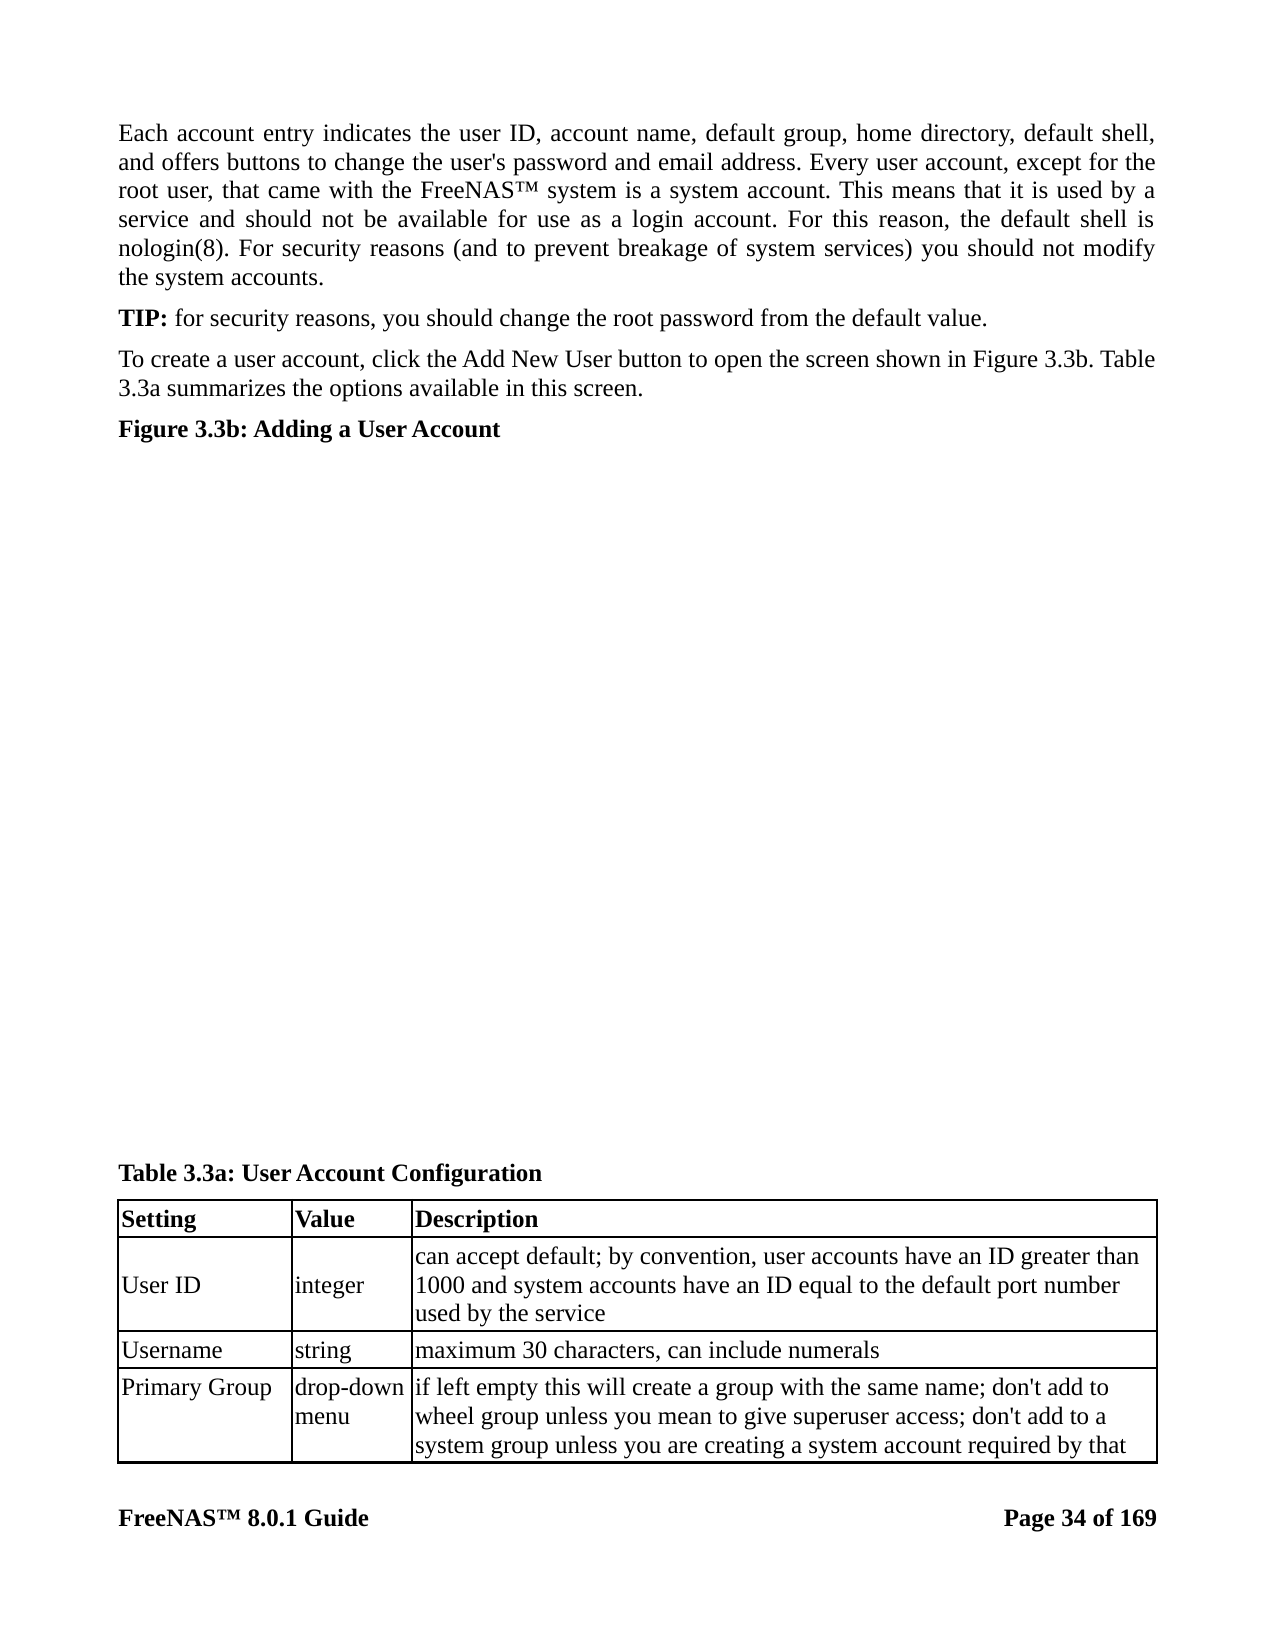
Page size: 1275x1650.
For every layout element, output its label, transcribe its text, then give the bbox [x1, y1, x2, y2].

table_header Value [293, 1201, 411, 1236]
text Table 3.3a: User Account Configuration [118, 1158, 1157, 1186]
table_cell Username [119, 1332, 291, 1367]
table_cell if left empty this will create a group with the same name; don't add to wheel group unless you mean to give superuser access; don't add to a system group unless you are creating a system account required by that [413, 1369, 1156, 1461]
table_cell can accept default; by convention, user accounts have an ID greater than 1000 and system accounts have an ID equal to the default port number used by the service [413, 1238, 1156, 1330]
table_cell drop-down menu [293, 1369, 411, 1461]
table_header Description [413, 1201, 1156, 1236]
table_cell Primary Group [119, 1369, 291, 1461]
text To create a user account, click the Add New User button to open the screen shown in Figure 3.3b. Table 3.3a summarizes the options available in this screen. [118, 344, 1157, 402]
table_header Setting [119, 1201, 291, 1236]
table_cell maximum 30 characters, can include numerals [413, 1332, 1156, 1367]
table_cell integer [293, 1238, 411, 1330]
text TIP: for security reasons, you should change the root password from the default value. [118, 303, 1157, 332]
text Figure 3.3b: Adding a User Account [118, 414, 1157, 443]
table_cell User ID [119, 1238, 291, 1330]
table_cell string [293, 1332, 411, 1367]
text Each account entry indicates the user ID, account name, default group, home directory, default shell, and offers buttons to change the user's password and email address. Every user account, except for the root user, that came with the FreeNAS™ system is a system account. This means that it is used by a service and should not be available for use as a login account. For this reason, the default shell is nologin(8). For security reasons (and to prevent breakage of system services) you should not modify the system accounts. [118, 118, 1157, 291]
